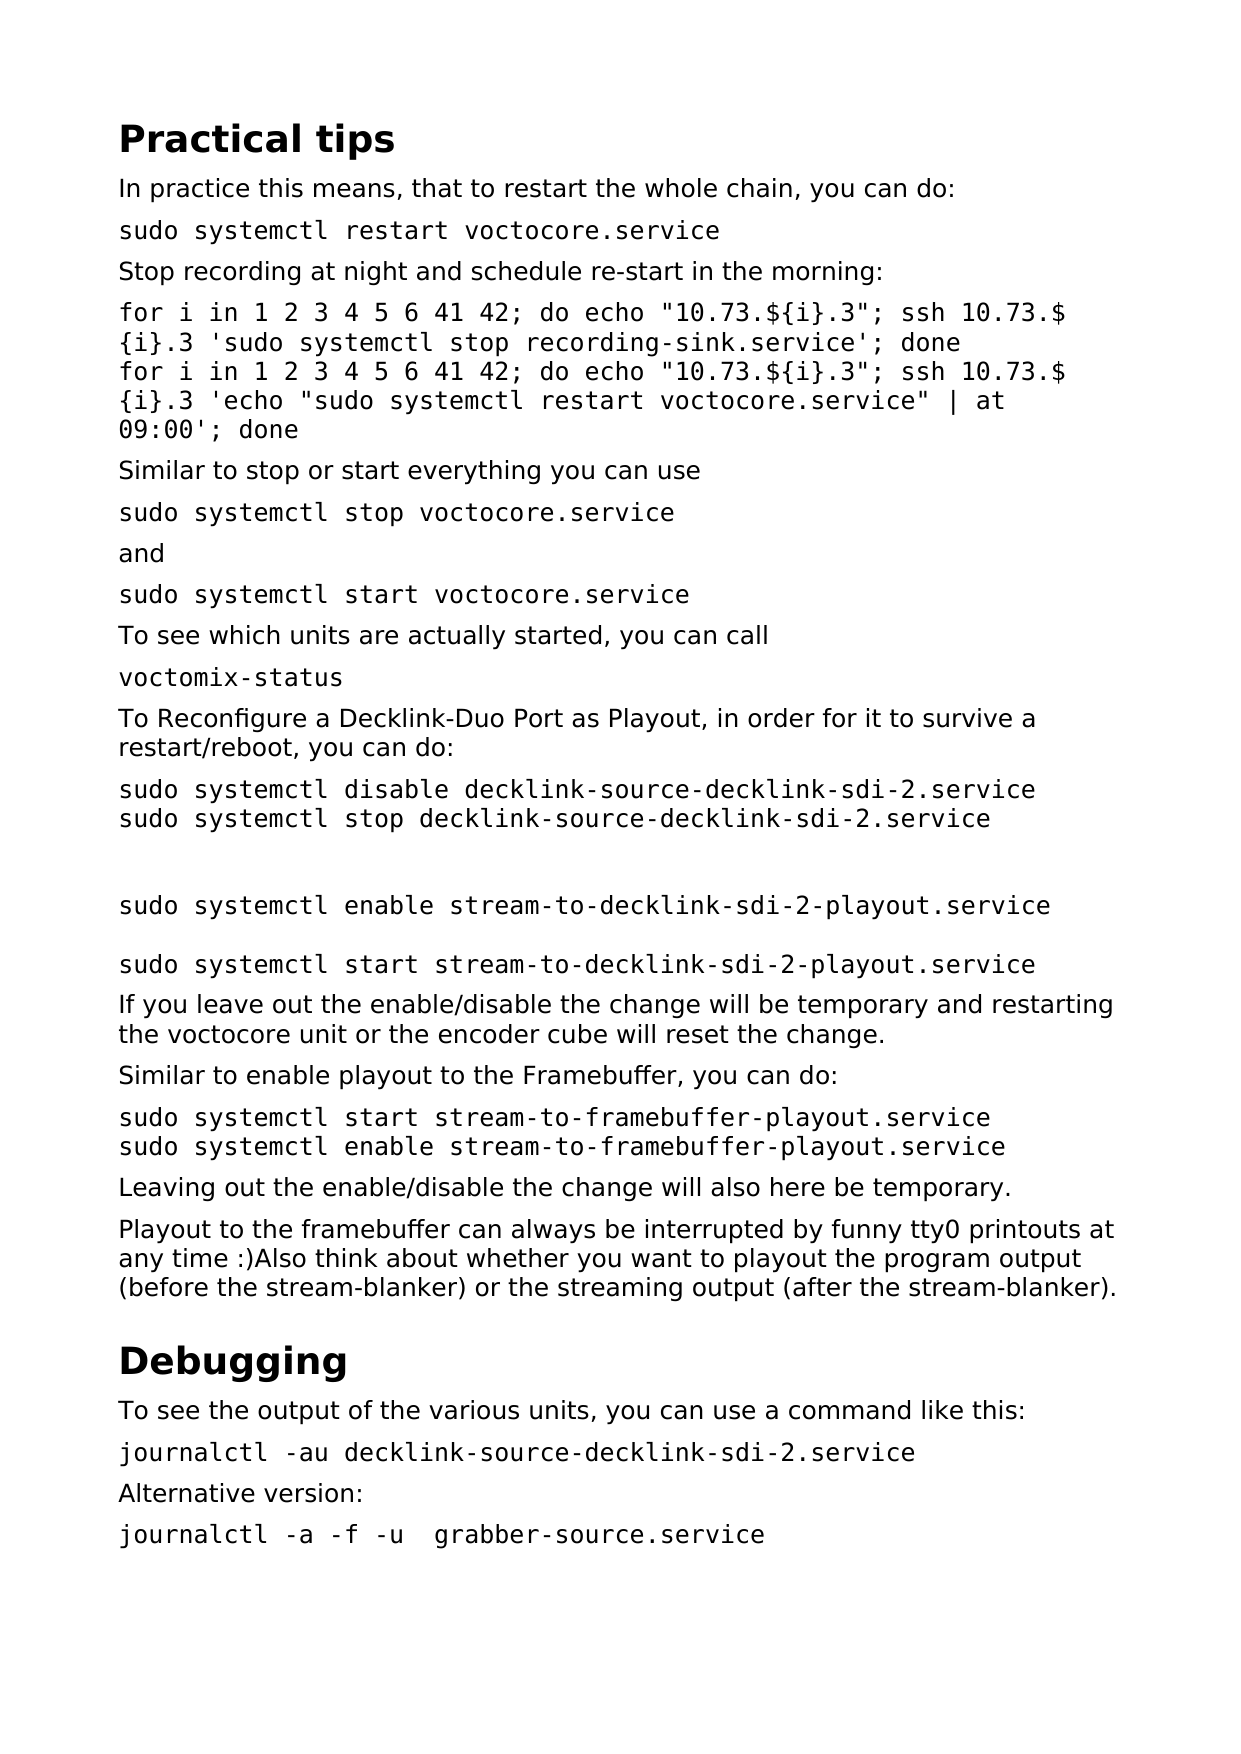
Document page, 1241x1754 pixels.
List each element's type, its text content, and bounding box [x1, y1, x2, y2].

text Playout to the framebuffer can always be interrupted by funny tty0 printouts at any time :)Also think about whether you want to playout the program output (before the stream-blanker) or the streaming output (after the stream-blanker). [118, 1215, 1122, 1302]
text To Reconfigure a Decklink-Duo Port as Playout, in order for it to survive a restart/reboot, you can do: [118, 704, 1122, 762]
text sudo systemctl disable decklink-source-decklink-sdi-2.service sudo systemctl stop decklink-source-decklink-sdi-2.service sudo systemctl enable stream-to-decklink-sdi-2-playout.service sudo systemctl start stream-to-decklink-sdi-2-playout.service [118, 775, 1122, 979]
text journalctl -au decklink-source-decklink-sdi-2.service [118, 1438, 1122, 1467]
text Stop recording at night and schedule re-start in the morning: [118, 257, 1122, 286]
text Alternative version: [118, 1479, 1122, 1508]
text Similar to enable playout to the Framebuffer, you can do: [118, 1062, 1122, 1091]
text Leaving out the enable/disable the change will also here be temporary. [118, 1173, 1122, 1202]
text for i in 1 2 3 4 5 6 41 42; do echo "10.73.${i}.3"; ssh 10.73.${i}.3 'sudo systemctl stop recording-sink.service'; done for i in 1 2 3 4 5 6 41 42; do echo "10.73.${i}.3"; ssh 10.73.${i}.3 'echo "sudo systemctl restart voctocore.service" | at 09:00'; done [118, 298, 1122, 444]
text In practice this means, that to restart the whole chain, you can do: [118, 174, 1122, 203]
subtitle Debugging [118, 1340, 1122, 1384]
subtitle Practical tips [118, 118, 1122, 162]
text To see the output of the various units, you can use a command like this: [118, 1396, 1122, 1425]
text sudo systemctl start voctocore.service [118, 580, 1122, 609]
text If you leave out the enable/disable the change will be temporary and restarting the voctocore unit or the encoder cube will reset the change. [118, 991, 1122, 1049]
text and [118, 539, 1122, 568]
text sudo systemctl start stream-to-framebuffer-playout.service sudo systemctl enable stream-to-framebuffer-playout.service [118, 1103, 1122, 1162]
text journalctl -a -f -u grabber-source.service [118, 1520, 1122, 1549]
text sudo systemctl restart voctocore.service [118, 216, 1122, 245]
text voctomix-status [118, 663, 1122, 692]
text sudo systemctl stop voctocore.service [118, 498, 1122, 527]
text Similar to stop or start everything you can use [118, 456, 1122, 485]
text To see which units are actually started, you can call [118, 621, 1122, 651]
